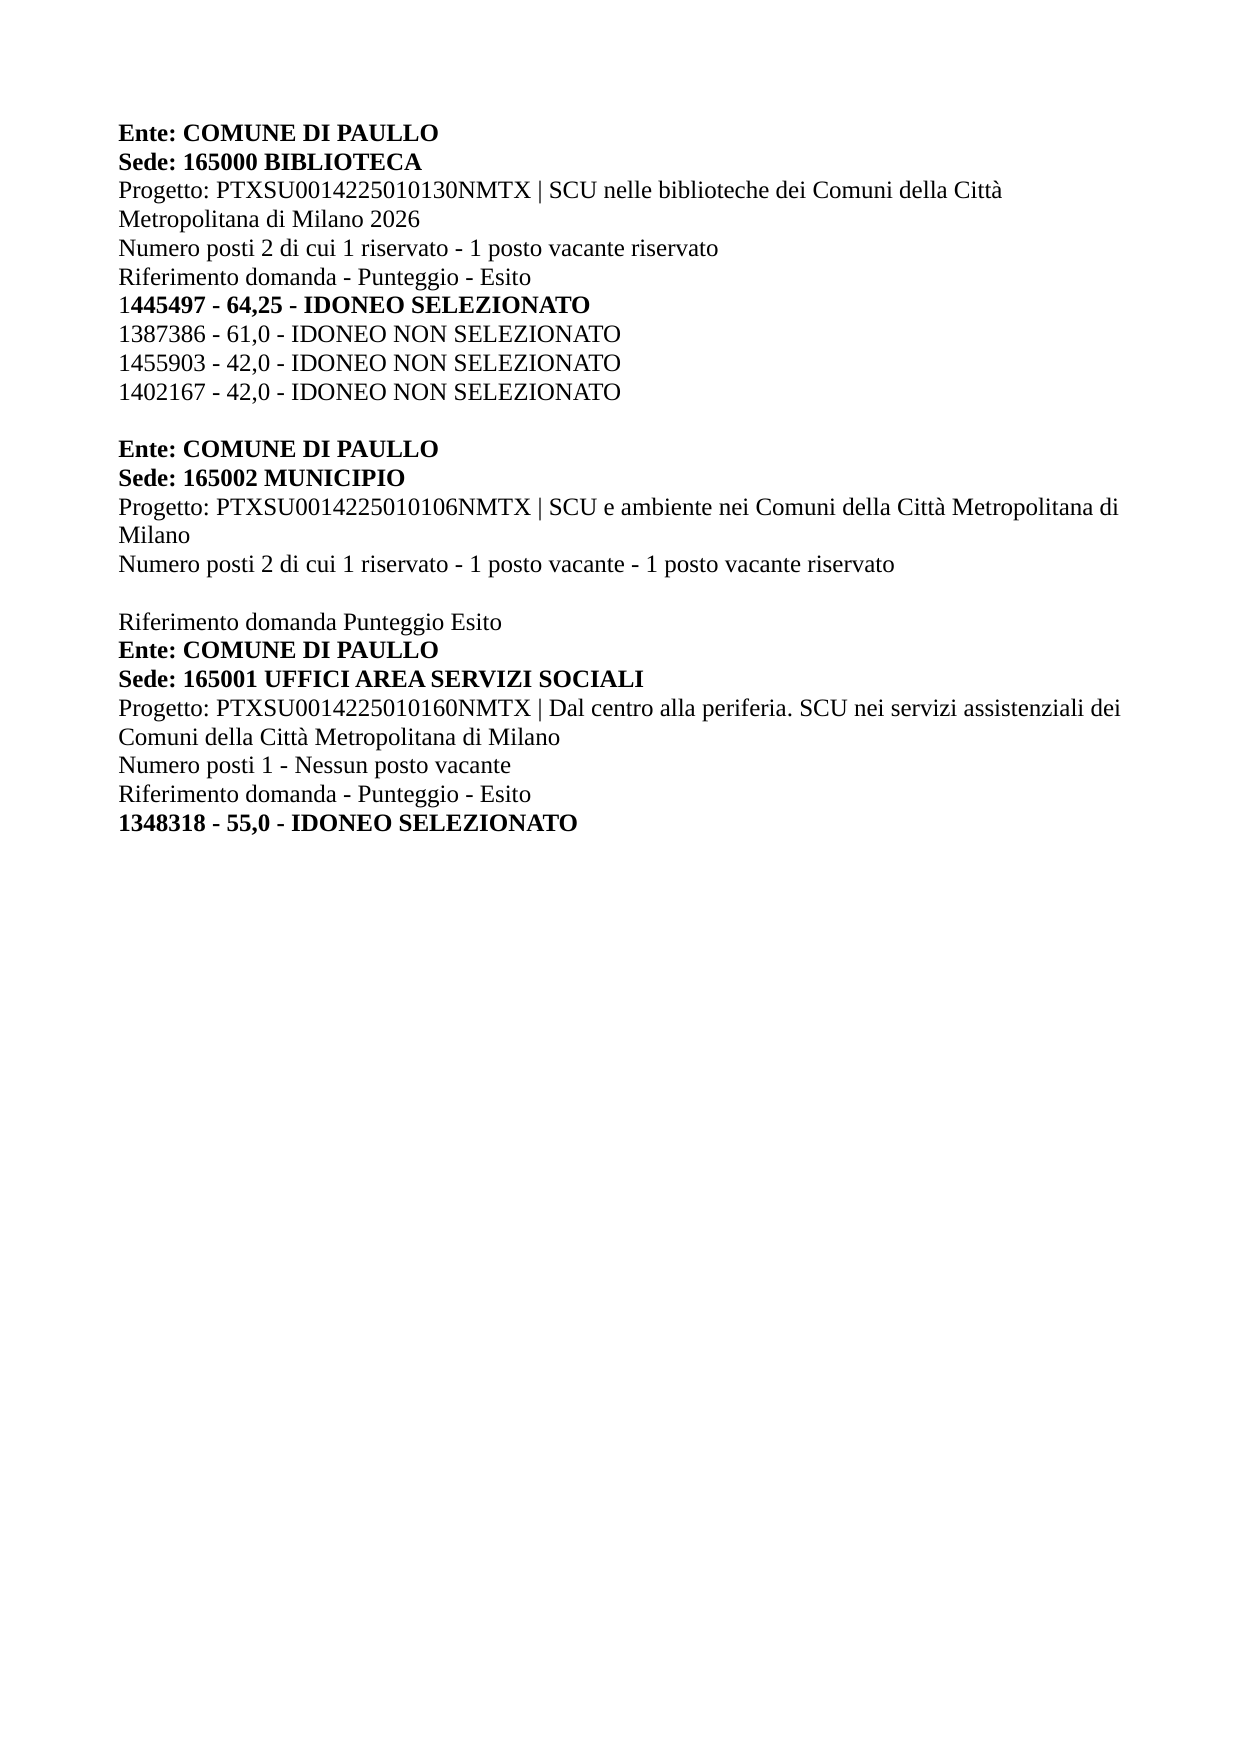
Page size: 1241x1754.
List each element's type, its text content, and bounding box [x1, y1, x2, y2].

text Ente: COMUNE DI PAULLO [118, 118, 1122, 147]
text Sede: 165000 BIBLIOTECA [118, 147, 1122, 176]
text 1387386 - 61,0 - IDONEO NON SELEZIONATO [118, 319, 1122, 348]
text Ente: COMUNE DI PAULLO [118, 434, 1122, 463]
text Sede: 165002 MUNICIPIO [118, 463, 1122, 492]
text Progetto: PTXSU0014225010130NMTX | SCU nelle biblioteche dei Comuni della Città Metropolitana di Milano 2026 [118, 176, 1122, 233]
text Numero posti 2 di cui 1 riservato - 1 posto vacante riservato [118, 233, 1122, 262]
text Riferimento domanda Punteggio Esito [118, 607, 1122, 636]
text Progetto: PTXSU0014225010106NMTX | SCU e ambiente nei Comuni della Città Metropolitana di Milano [118, 492, 1122, 549]
text Progetto: PTXSU0014225010160NMTX | Dal centro alla periferia. SCU nei servizi assistenziali dei Comuni della Città Metropolitana di Milano [118, 693, 1122, 751]
text 1402167 - 42,0 - IDONEO NON SELEZIONATO [118, 377, 1122, 406]
text 1348318 - 55,0 - IDONEO SELEZIONATO [118, 808, 1122, 837]
text Riferimento domanda - Punteggio - Esito [118, 779, 1122, 808]
text Ente: COMUNE DI PAULLO [118, 636, 1122, 664]
text Numero posti 1 - Nessun posto vacante [118, 751, 1122, 779]
text Riferimento domanda - Punteggio - Esito [118, 262, 1122, 291]
text Numero posti 2 di cui 1 riservato - 1 posto vacante - 1 posto vacante riservato [118, 549, 1122, 578]
text 1445497 - 64,25 - IDONEO SELEZIONATO [118, 291, 1122, 319]
text Sede: 165001 UFFICI AREA SERVIZI SOCIALI [118, 664, 1122, 693]
text 1455903 - 42,0 - IDONEO NON SELEZIONATO [118, 348, 1122, 377]
